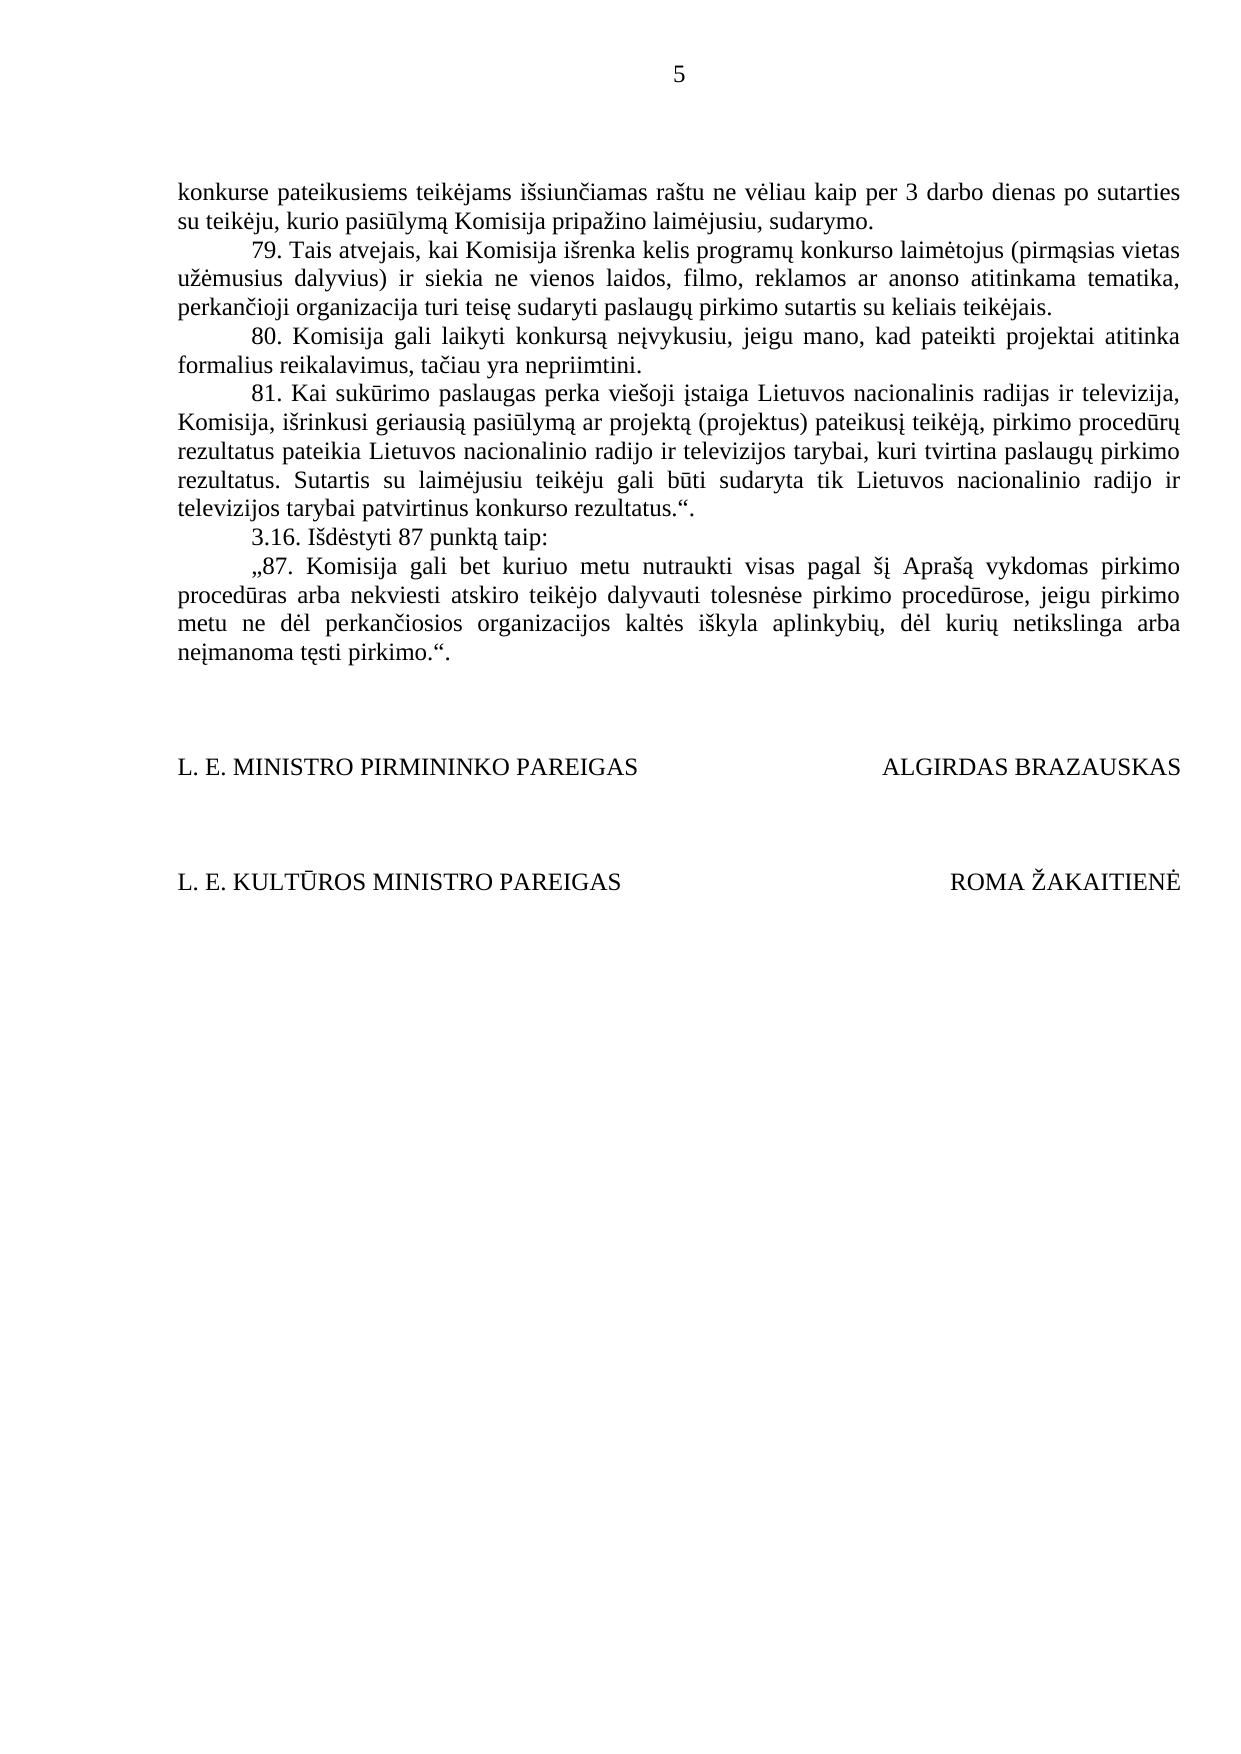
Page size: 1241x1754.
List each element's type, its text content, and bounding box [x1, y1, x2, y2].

text 81. Kai sukūrimo paslaugas perka viešoji įstaiga Lietuvos nacionalinis radijas ir televizija, Komisija, išrinkusi geriausią pasiūlymą ar projektą (projektus) pateikusį teikėją, pirkimo procedūrų rezultatus pateikia Lietuvos nacionalinio radijo ir televizijos tarybai, kuri tvirtina paslaugų pirkimo rezultatus. Sutartis su laimėjusiu teikėju gali būti sudaryta tik Lietuvos nacionalinio radijo ir televizijos tarybai patvirtinus konkurso rezultatus.“. [177, 378, 1181, 522]
text 79. Tais atvejais, kai Komisija išrenka kelis programų konkurso laimėtojus (pirmąsias vietas užėmusius dalyvius) ir siekia ne vienos laidos, filmo, reklamos ar anonso atitinkama tematika, perkančioji organizacija turi teisę sudaryti paslaugų pirkimo sutartis su keliais teikėjais. [177, 235, 1181, 321]
text konkurse pateikusiems teikėjams išsiunčiamas raštu ne vėliau kaip per 3 darbo dienas po sutarties su teikėju, kurio pasiūlymą Komisija pripažino laimėjusiu, sudarymo. [177, 177, 1181, 235]
text L. E. MINISTRO PIRMININKO PAREIGAS ALGIRDAS BRAZAUSKAS [177, 752, 1181, 781]
text 3.16. Išdėstyti 87 punktą taip: [177, 522, 1181, 551]
text „87. Komisija gali bet kuriuo metu nutraukti visas pagal šį Aprašą vykdomas pirkimo procedūras arba nekviesti atskiro teikėjo dalyvauti tolesnėse pirkimo procedūrose, jeigu pirkimo metu ne dėl perkančiosios organizacijos kaltės iškyla aplinkybių, dėl kurių netikslinga arba neįmanoma tęsti pirkimo.“. [177, 551, 1181, 666]
text L. E. KULTŪROS MINISTRO PAREIGAS ROMA ŽAKAITIENĖ [177, 867, 1181, 896]
text 80. Komisija gali laikyti konkursą neįvykusiu, jeigu mano, kad pateikti projektai atitinka formalius reikalavimus, tačiau yra nepriimtini. [177, 321, 1181, 378]
